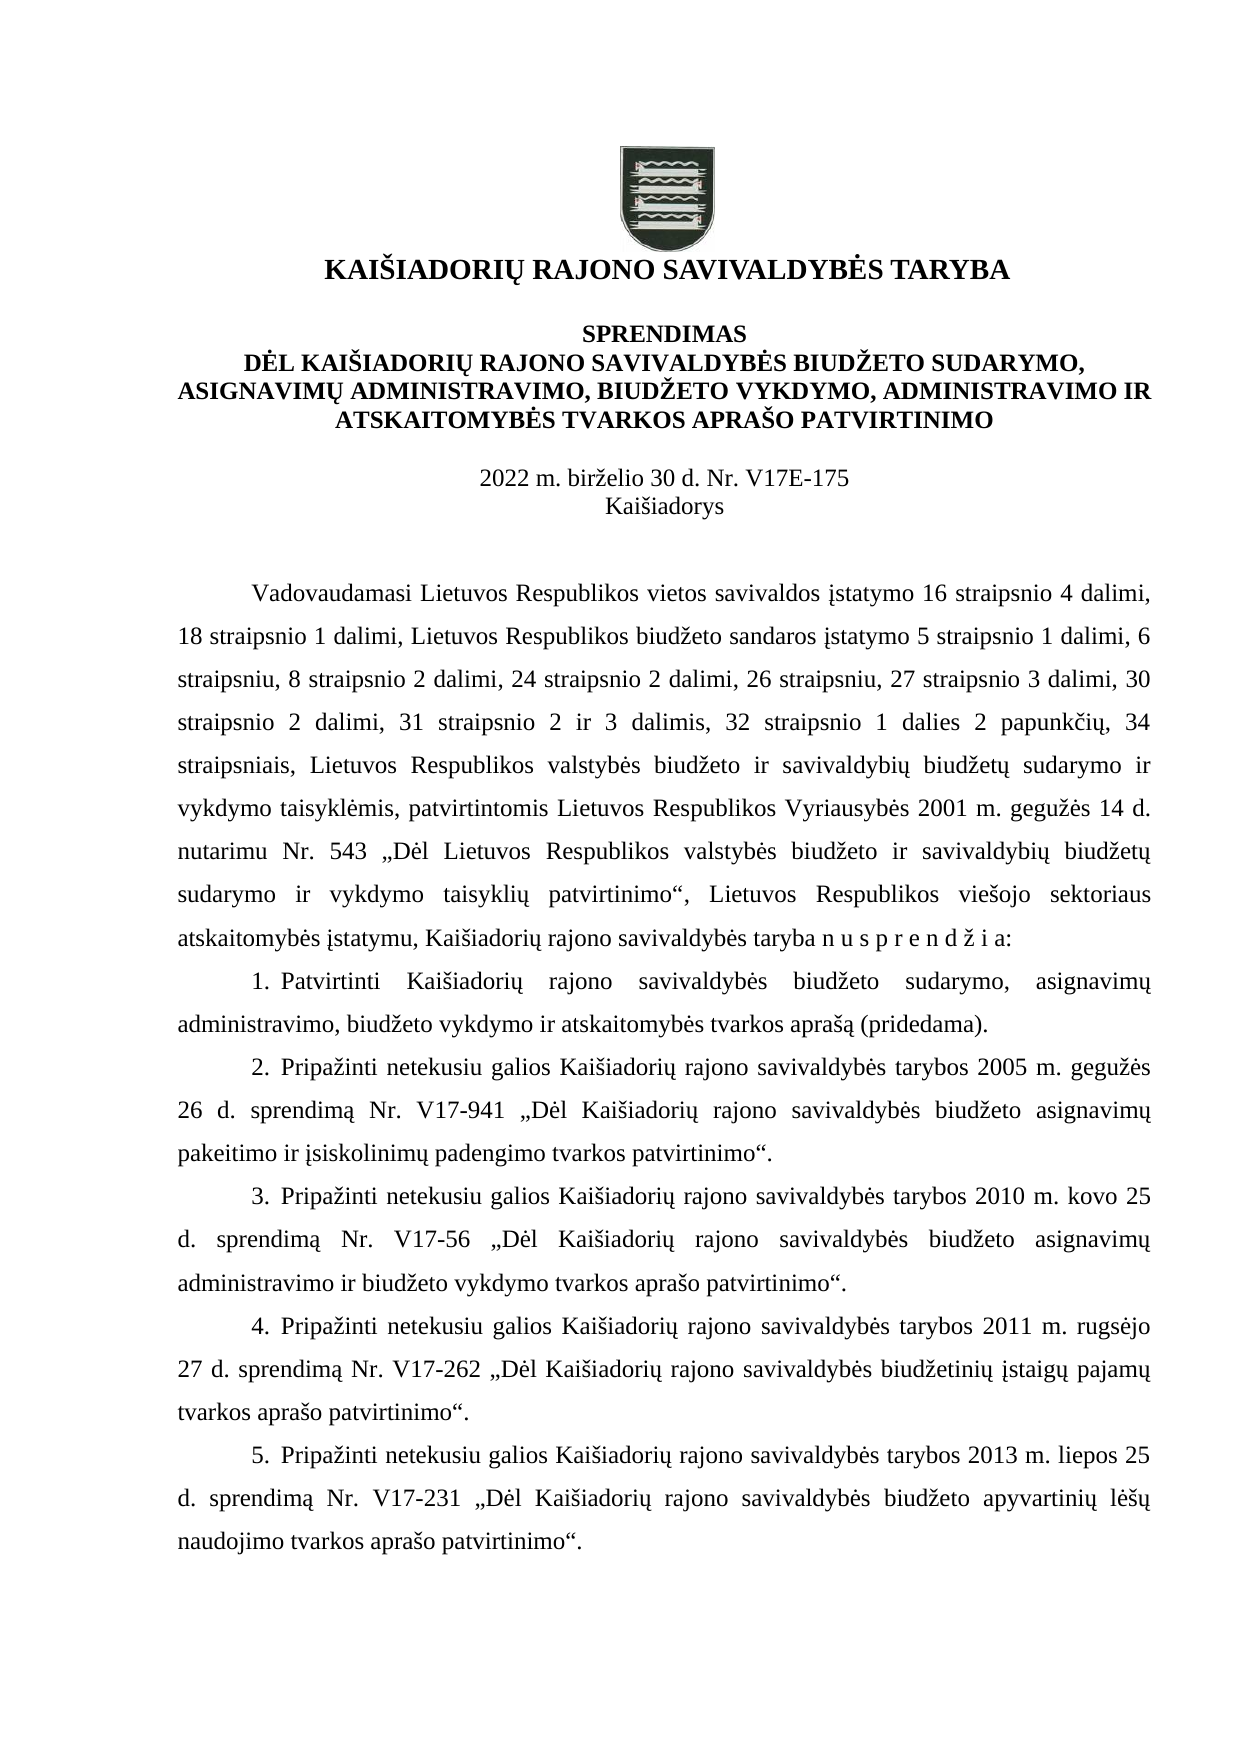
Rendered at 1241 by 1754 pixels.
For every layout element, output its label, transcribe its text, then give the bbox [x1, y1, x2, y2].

text SPRENDIMAS [177, 319, 1152, 348]
text 3. Pripažinti netekusiu galios Kaišiadorių rajono savivaldybės tarybos 2010 m. kovo 25 d. sprendimą Nr. V17-56 „Dėl Kaišiadorių rajono savivaldybės biudžeto asignavimų administravimo ir biudžeto vykdymo tvarkos aprašo patvirtinimo“. [177, 1181, 1152, 1296]
text KAIŠIADORIŲ RAJONO SAVIVALDYBĖS TARYBA [183, 252, 1152, 285]
text 2. Pripažinti netekusiu galios Kaišiadorių rajono savivaldybės tarybos 2005 m. gegužės 26 d. sprendimą Nr. V17-941 „Dėl Kaišiadorių rajono savivaldybės biudžeto asignavimų pakeitimo ir įsiskolinimų padengimo tvarkos patvirtinimo“. [177, 1052, 1152, 1167]
text 2022 m. birželio 30 d. Nr. V17E-175 [177, 463, 1152, 491]
text 1. Patvirtinti Kaišiadorių rajono savivaldybės biudžeto sudarymo, asignavimų administravimo, biudžeto vykdymo ir atskaitomybės tvarkos aprašą (pridedama). [177, 966, 1152, 1038]
text 4. Pripažinti netekusiu galios Kaišiadorių rajono savivaldybės tarybos 2011 m. rugsėjo 27 d. sprendimą Nr. V17-262 „Dėl Kaišiadorių rajono savivaldybės biudžetinių įstaigų pajamų tvarkos aprašo patvirtinimo“. [177, 1311, 1152, 1426]
text Kaišiadorys [177, 491, 1152, 520]
text Vadovaudamasi Lietuvos Respublikos vietos savivaldos įstatymo 16 straipsnio 4 dalimi, 18 straipsnio 1 dalimi, Lietuvos Respublikos biudžeto sandaros įstatymo 5 straipsnio 1 dalimi, 6 straipsniu, 8 straipsnio 2 dalimi, 24 straipsnio 2 dalimi, 26 straipsniu, 27 straipsnio 3 dalimi, 30 straipsnio 2 dalimi, 31 straipsnio 2 ir 3 dalimis, 32 straipsnio 1 dalies 2 papunkčių, 34 straipsniais, Lietuvos Respublikos valstybės biudžeto ir savivaldybių biudžetų sudarymo ir vykdymo taisyklėmis, patvirtintomis Lietuvos Respublikos Vyriausybės 2001 m. gegužės 14 d. nutarimu Nr. 543 „Dėl Lietuvos Respublikos valstybės biudžeto ir savivaldybių biudžetų sudarymo ir vykdymo taisyklių patvirtinimo“, Lietuvos Respublikos viešojo sektoriaus atskaitomybės įstatymu, Kaišiadorių rajono savivaldybės taryba n u s p r e n d ž i a: [177, 578, 1152, 951]
text 5. Pripažinti netekusiu galios Kaišiadorių rajono savivaldybės tarybos 2013 m. liepos 25 d. sprendimą Nr. V17-231 „Dėl Kaišiadorių rajono savivaldybės biudžeto apyvartinių lėšų naudojimo tvarkos aprašo patvirtinimo“. [177, 1440, 1152, 1555]
text DĖL Kaišiadorių rajono savivaldybės biudžeto SUDARYMO, ASIGNAVIMŲ ADMINISTRAVIMO, BIUDŽETO VYKDYMO, administravimo IR ATSKAITOMYBĖS TVARKOS APRAŠo patvirtinimo [177, 348, 1152, 434]
